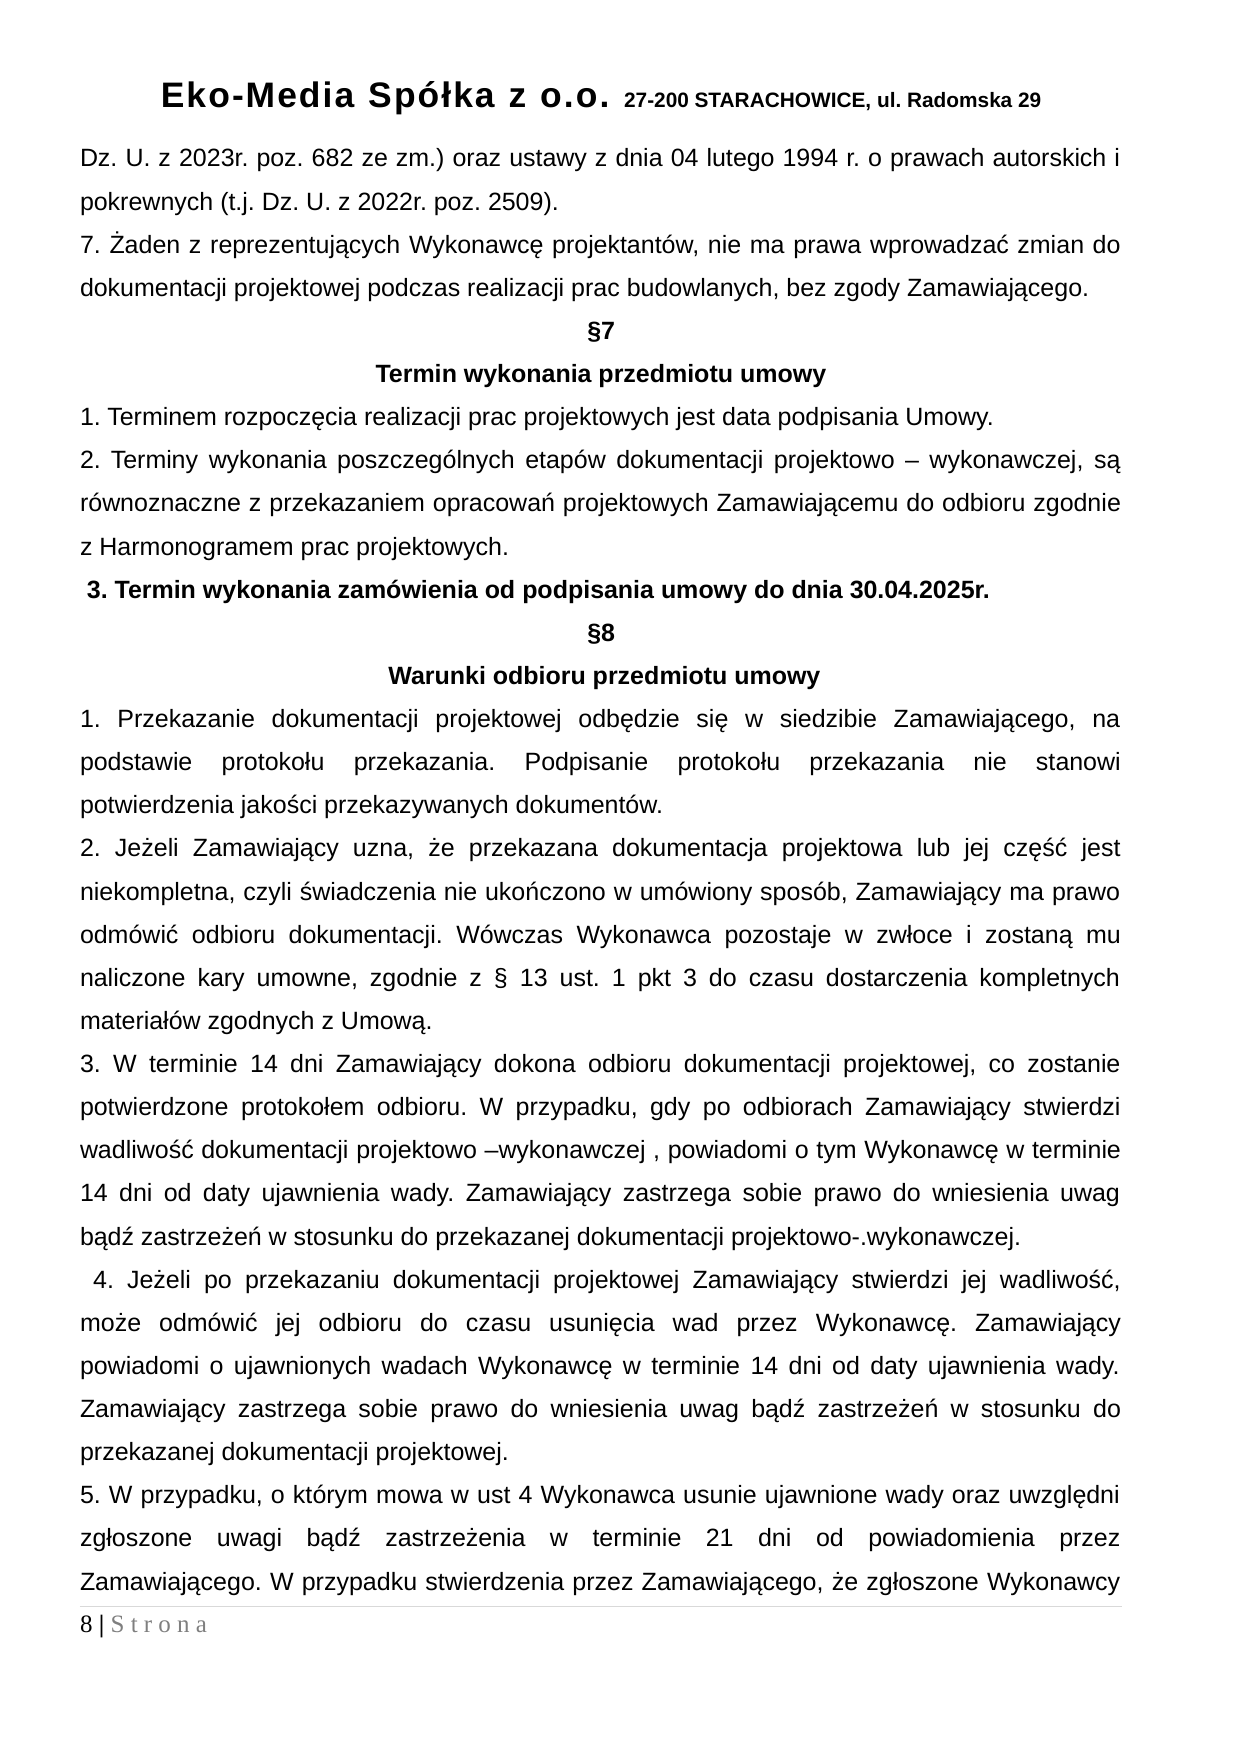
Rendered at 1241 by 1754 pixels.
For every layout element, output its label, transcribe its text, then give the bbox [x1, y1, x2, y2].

text 3. W terminie 14 dni Zamawiający dokona odbioru dokumentacji projektowej, co zostanie potwierdzone protokołem odbioru. W przypadku, gdy po odbiorach Zamawiający stwierdzi wadliwość dokumentacji projektowo –wykonawczej , powiadomi o tym Wykonawcę w terminie 14 dni od daty ujawnienia wady. Zamawiający zastrzega sobie prawo do wniesienia uwag bądź zastrzeżeń w stosunku do przekazanej dokumentacji projektowo-.wykonawczej. [80, 1049, 1122, 1250]
text Dz. U. z 2023r. poz. 682 ze zm.) oraz ustawy z dnia 04 lutego 1994 r. o prawach autorskich i pokrewnych (t.j. Dz. U. z 2022r. poz. 2509). [80, 143, 1122, 215]
text 7. Żaden z reprezentujących Wykonawcę projektantów, nie ma prawa wprowadzać zmian do dokumentacji projektowej podczas realizacji prac budowlanych, bez zgody Zamawiającego. [80, 229, 1122, 301]
text 3. Termin wykonania zamówienia od podpisania umowy do dnia 30.04.2025r. [80, 574, 1122, 603]
text Termin wykonania przedmiotu umowy [80, 359, 1122, 388]
list 1. Terminem rozpoczęcia realizacji prac projektowych jest data podpisania Umowy. [80, 402, 1122, 431]
text §7 [80, 316, 1122, 344]
text 5. W przypadku, o którym mowa w ust 4 Wykonawca usunie ujawnione wady oraz uwzględni zgłoszone uwagi bądź zastrzeżenia w terminie 21 dni od powiadomienia przez Zamawiającego. W przypadku stwierdzenia przez Zamawiającego, że zgłoszone Wykonawcy [80, 1480, 1122, 1595]
text Warunki odbioru przedmiotu umowy [80, 661, 1122, 689]
text 2. Jeżeli Zamawiający uzna, że przekazana dokumentacja projektowa lub jej część jest niekompletna, czyli świadczenia nie ukończono w umówiony sposób, Zamawiający ma prawo odmówić odbioru dokumentacji. Wówczas Wykonawca pozostaje w zwłoce i zostaną mu naliczone kary umowne, zgodnie z § 13 ust. 1 pkt 3 do czasu dostarczenia kompletnych materiałów zgodnych z Umową. [80, 833, 1122, 1034]
text 2. Terminy wykonania poszczególnych etapów dokumentacji projektowo – wykonawczej, są równoznaczne z przekazaniem opracowań projektowych Zamawiającemu do odbioru zgodnie z Harmonogramem prac projektowych. [80, 445, 1122, 560]
text §8 [80, 618, 1122, 646]
text 1. Przekazanie dokumentacji projektowej odbędzie się w siedzibie Zamawiającego, na podstawie protokołu przekazania. Podpisanie protokołu przekazania nie stanowi potwierdzenia jakości przekazywanych dokumentów. [80, 704, 1122, 819]
text 4. Jeżeli po przekazaniu dokumentacji projektowej Zamawiający stwierdzi jej wadliwość, może odmówić jej odbioru do czasu usunięcia wad przez Wykonawcę. Zamawiający powiadomi o ujawnionych wadach Wykonawcę w terminie 14 dni od daty ujawnienia wady. Zamawiający zastrzega sobie prawo do wniesienia uwag bądź zastrzeżeń w stosunku do przekazanej dokumentacji projektowej. [80, 1264, 1122, 1466]
